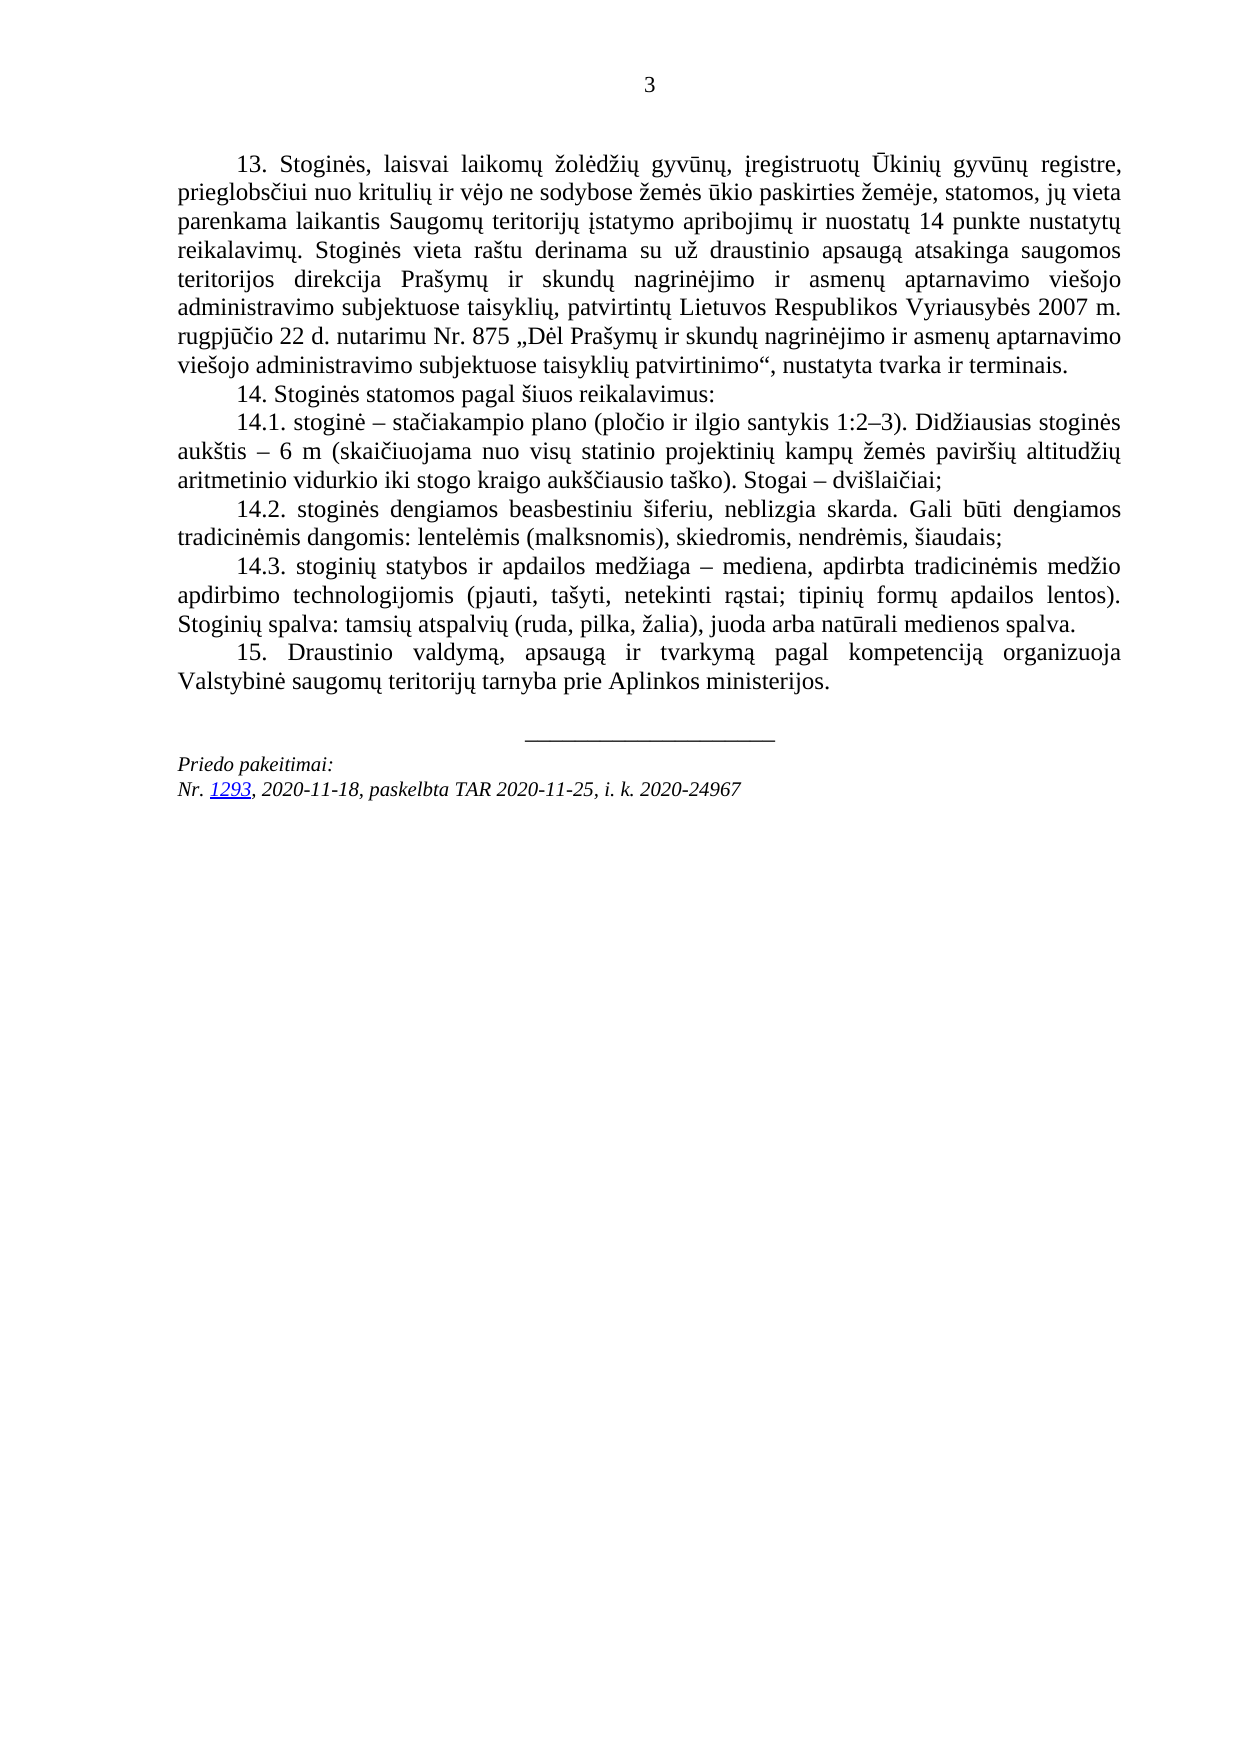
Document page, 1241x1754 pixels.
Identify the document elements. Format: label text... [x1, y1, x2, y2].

text Nr. 1293, 2020-11-18, paskelbta TAR 2020-11-25, i. k. 2020-24967 [177, 776, 1122, 801]
text 14. Stoginės statomos pagal šiuos reikalavimus: [177, 379, 1122, 407]
text 15. Draustinio valdymą, apsaugą ir tvarkymą pagal kompetenciją organizuoja Valstybinė saugomų teritorijų tarnyba prie Aplinkos ministerijos. [177, 637, 1122, 695]
text –––––––––––––––––––– [177, 724, 1122, 752]
text 14.3. stoginių statybos ir apdailos medžiaga – mediena, apdirbta tradicinėmis medžio apdirbimo technologijomis (pjauti, tašyti, netekinti rąstai; tipinių formų apdailos lentos). Stoginių spalva: tamsių atspalvių (ruda, pilka, žalia), juoda arba natūrali medienos spalva. [177, 551, 1122, 637]
text 14.1. stoginė – stačiakampio plano (pločio ir ilgio santykis 1:2–3). Didžiausias stoginės aukštis – 6 m (skaičiuojama nuo visų statinio projektinių kampų žemės paviršių altitudžių aritmetinio vidurkio iki stogo kraigo aukščiausio taško). Stogai – dvišlaičiai; [177, 407, 1122, 494]
text 13. Stoginės, laisvai laikomų žolėdžių gyvūnų, įregistruotų Ūkinių gyvūnų registre, prieglobsčiui nuo kritulių ir vėjo ne sodybose žemės ūkio paskirties žemėje, statomos, jų vieta parenkama laikantis Saugomų teritorijų įstatymo apribojimų ir nuostatų 14 punkte nustatytų reikalavimų. Stoginės vieta raštu derinama su už draustinio apsaugą atsakinga saugomos teritorijos direkcija Prašymų ir skundų nagrinėjimo ir asmenų aptarnavimo viešojo administravimo subjektuose taisyklių, patvirtintų Lietuvos Respublikos Vyriausybės 2007 m. rugpjūčio 22 d. nutarimu Nr. 875 „Dėl Prašymų ir skundų nagrinėjimo ir asmenų aptarnavimo viešojo administravimo subjektuose taisyklių patvirtinimo“, nustatyta tvarka ir terminais. [177, 149, 1122, 379]
text Priedo pakeitimai: [177, 752, 1122, 776]
text 14.2. stoginės dengiamos beasbestiniu šiferiu, neblizgia skarda. Gali būti dengiamos tradicinėmis dangomis: lentelėmis (malksnomis), skiedromis, nendrėmis, šiaudais; [177, 494, 1122, 551]
